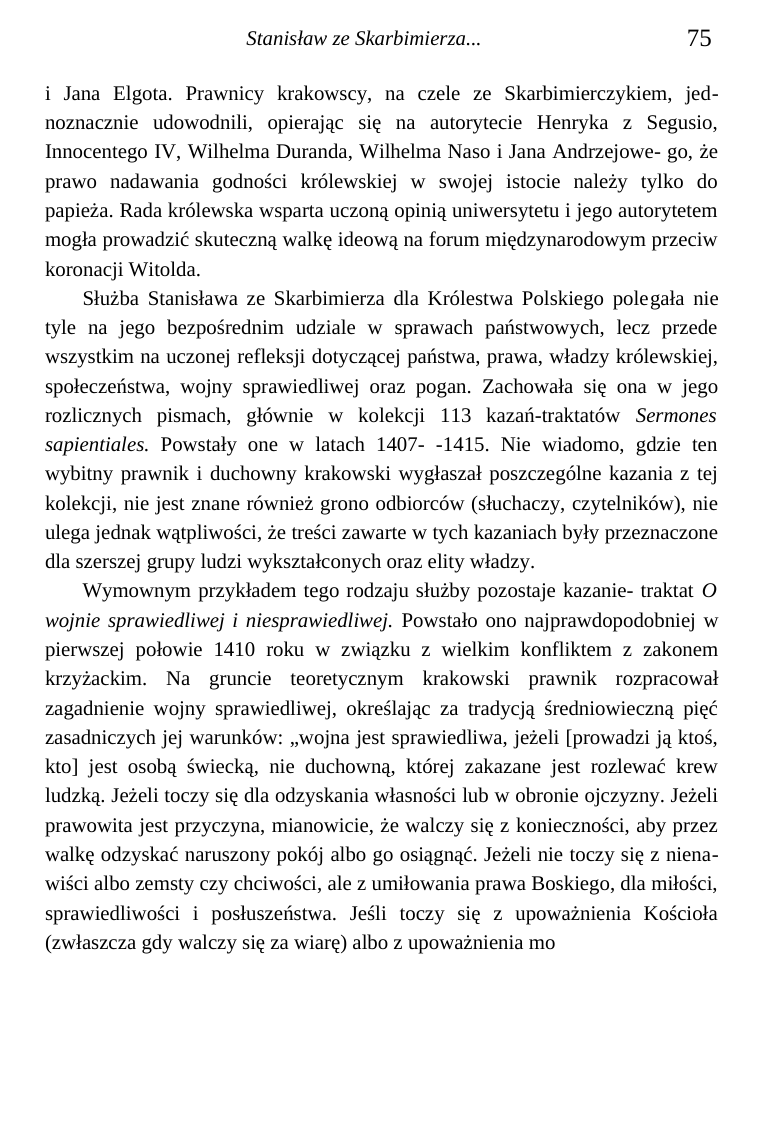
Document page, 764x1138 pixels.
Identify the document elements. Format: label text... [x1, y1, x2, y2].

text 75 [684, 23, 714, 52]
text Stanisław ze Skarbimierza... [246, 26, 510, 50]
text Służba Stanisława ze Skarbimierza dla Królestwa Polskiego pole­gała nie tyle na jego bezpośrednim udziale w sprawach państwowych, lecz przede wszystkim na uczonej refleksji dotyczącej państwa, prawa, władzy królewskiej, społeczeństwa, wojny sprawiedliwej oraz pogan. Zachowała się ona w jego rozlicznych pismach, głównie w kolekcji 113 kazań-traktatów Sermones sapientiales. Powstały one w latach 1407- -1415. Nie wiadomo, gdzie ten wybitny prawnik i duchowny krakowski wygłaszał poszczególne kazania z tej kolekcji, nie jest znane również grono odbiorców (słuchaczy, czytelników), nie ulega jednak wątpliwo­ści, że treści zawarte w tych kazaniach były przeznaczone dla szerszej grupy ludzi wykształconych oraz elity władzy. [45, 286, 719, 573]
text Wymownym przykładem tego rodzaju służby pozostaje kazanie- traktat O wojnie sprawiedliwej i niesprawiedliwej. Powstało ono naj­prawdopodobniej w pierwszej połowie 1410 roku w związku z wielkim konfliktem z zakonem krzyżackim. Na gruncie teoretycznym krakow­ski prawnik rozpracował zagadnienie wojny sprawiedliwej, określając za tradycją średniowieczną pięć zasadniczych jej warunków: „wojna jest sprawiedliwa, jeżeli [prowadzi ją ktoś, kto] jest osobą świecką, nie duchowną, której zakazane jest rozlewać krew ludzką. Jeżeli toczy się dla odzyskania własności lub w obronie ojczyzny. Jeżeli prawowita jest przyczyna, mianowicie, że walczy się z konieczności, aby przez walkę odzyskać naruszony pokój albo go osiągnąć. Jeżeli nie toczy się z niena­wiści albo zemsty czy chciwości, ale z umiłowania prawa Boskiego, dla miłości, sprawiedliwości i posłuszeństwa. Jeśli toczy się z upoważnienia Kościoła (zwłaszcza gdy walczy się za wiarę) albo z upoważnienia mo­ [45, 578, 719, 954]
text i Jana Elgota. Prawnicy krakowscy, na czele ze Skarbimierczykiem, jed­noznacznie udowodnili, opierając się na autorytecie Henryka z Segusio, Innocentego IV, Wilhelma Duranda, Wilhelma Naso i Jana Andrzejowe- go, że prawo nadawania godności królewskiej w swojej istocie należy tylko do papieża. Rada królewska wsparta uczoną opinią uniwersytetu i jego autorytetem mogła prowadzić skuteczną walkę ideową na forum międzynarodowym przeciw koronacji Witolda. [45, 81, 719, 281]
